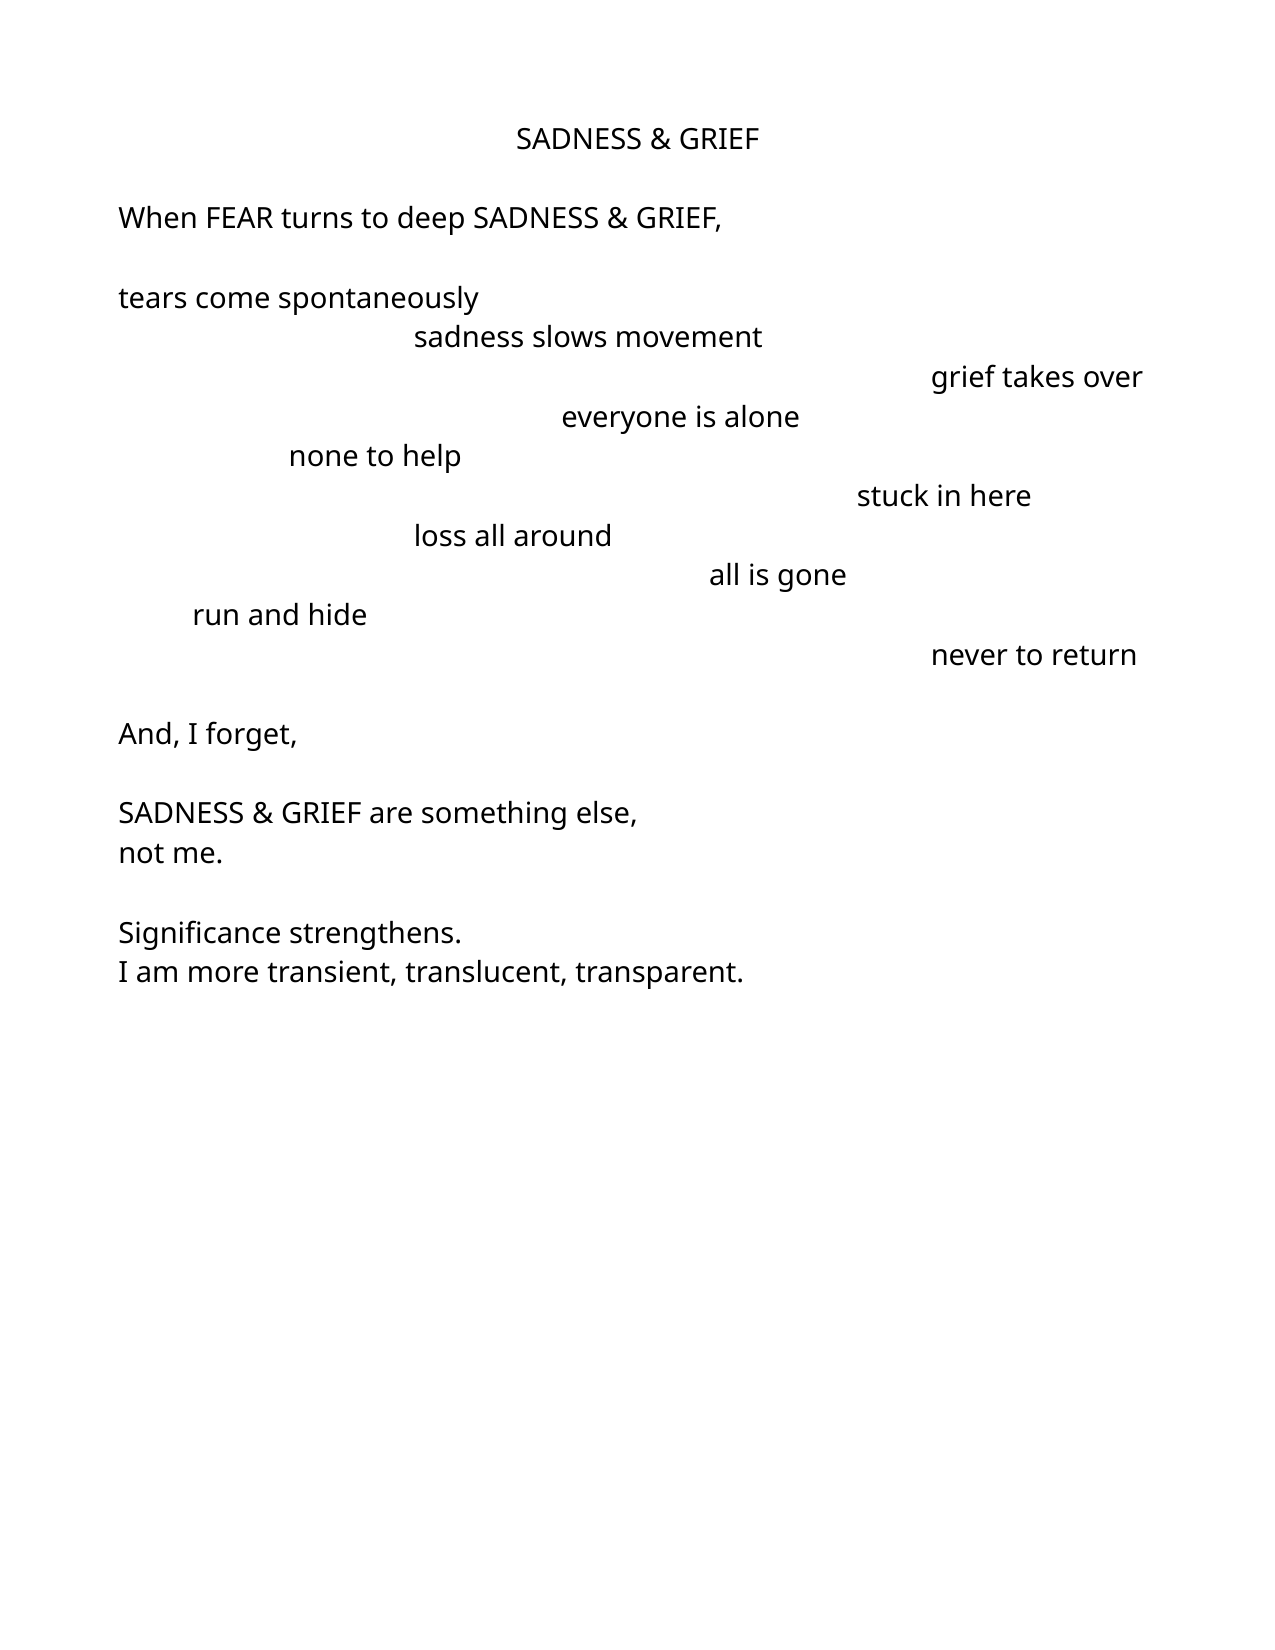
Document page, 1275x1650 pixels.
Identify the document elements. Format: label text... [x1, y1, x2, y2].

text sadness slows movement [118, 317, 1157, 356]
text run and hide [118, 594, 1157, 634]
text SADNESS & GRIEF are something else, [118, 793, 1157, 832]
text When FEAR turns to deep SADNESS & GRIEF, [118, 197, 1157, 237]
text never to return [118, 634, 1157, 674]
text grief takes over [118, 356, 1157, 396]
text I am more transient, translucent, transparent. [118, 952, 1157, 991]
text all is gone [118, 555, 1157, 594]
text not me. [118, 832, 1157, 872]
text everyone is alone [118, 396, 1157, 436]
text Significance strengthens. [118, 912, 1157, 952]
text none to help [118, 436, 1157, 475]
text And, I forget, [118, 713, 1157, 753]
text loss all around [118, 515, 1157, 555]
text tears come spontaneously [118, 277, 1157, 317]
text SADNESS & GRIEF [118, 118, 1157, 158]
text stuck in here [118, 475, 1157, 515]
